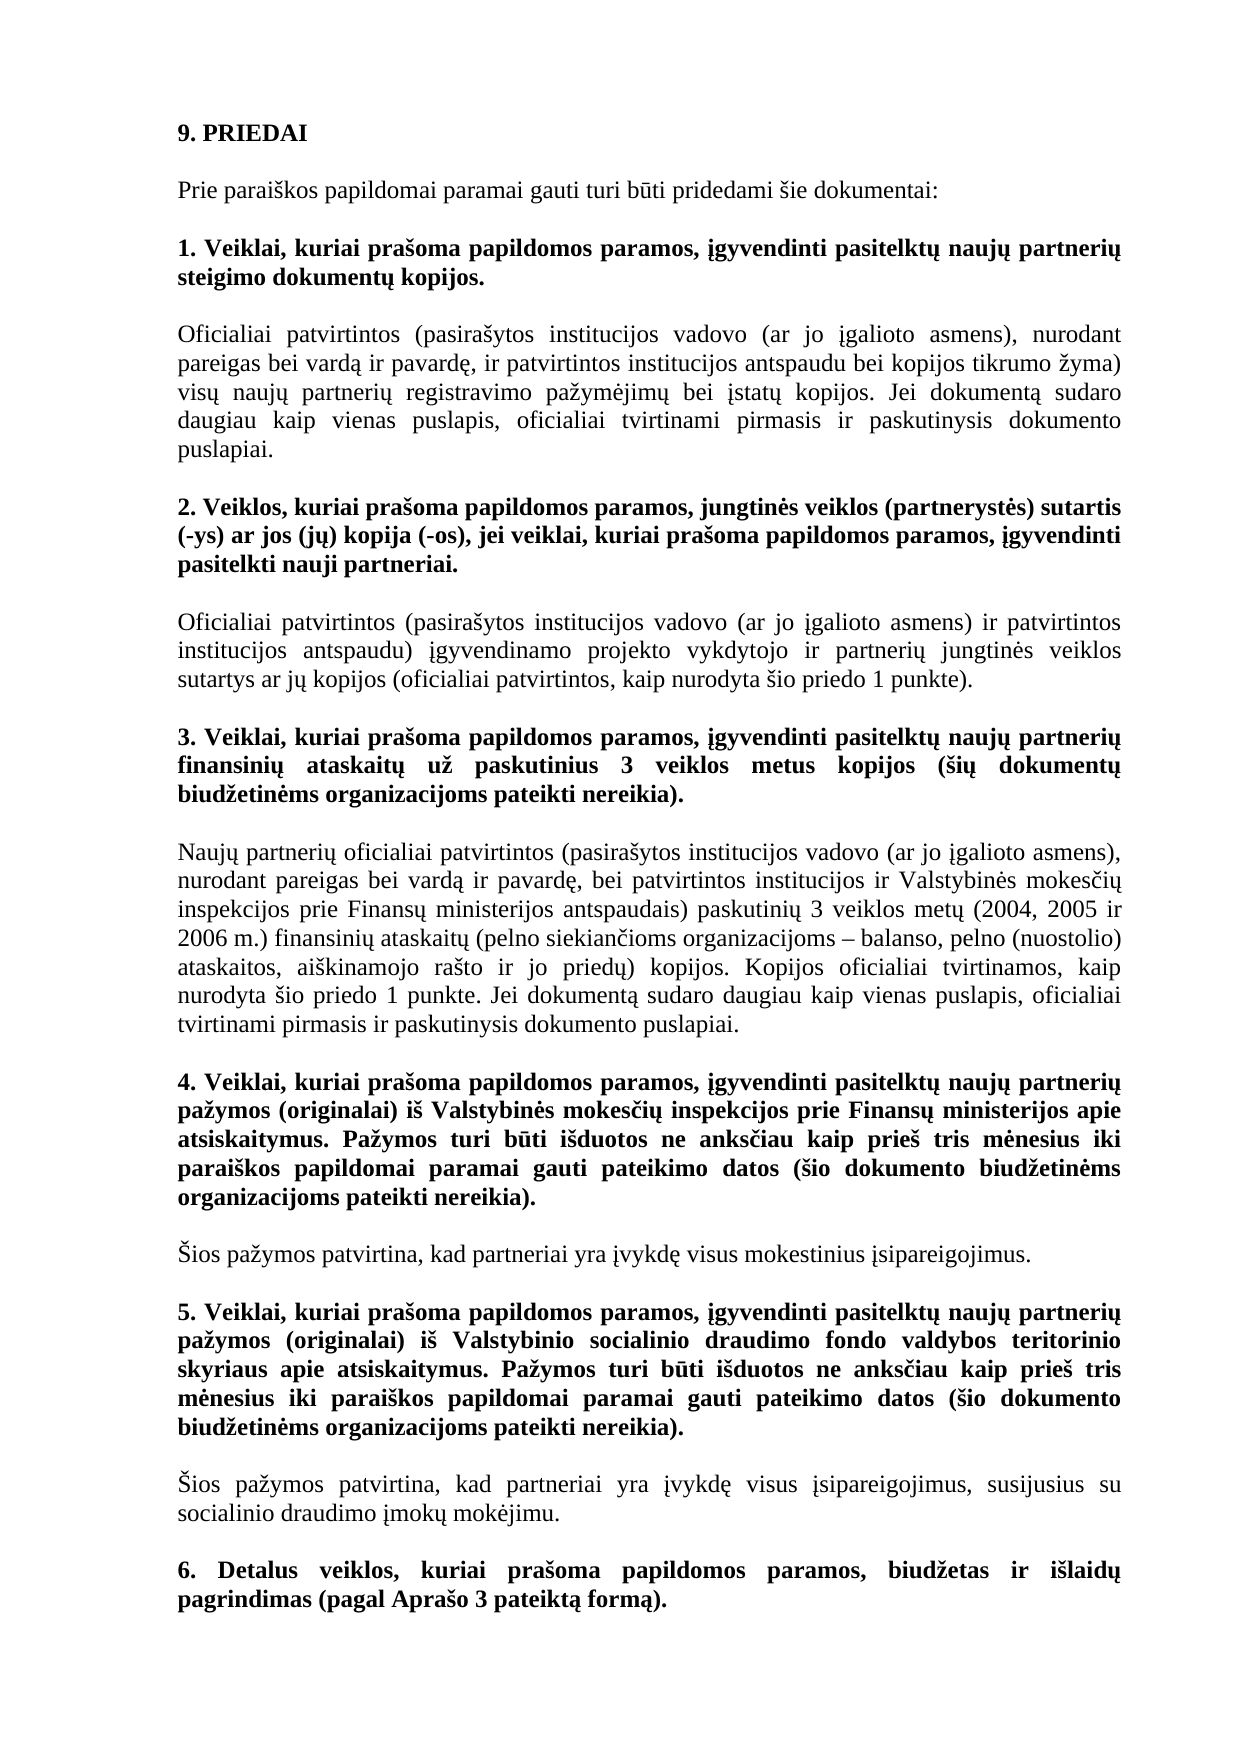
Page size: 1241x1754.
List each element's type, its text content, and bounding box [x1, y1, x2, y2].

text Oficialiai patvirtintos (pasirašytos institucijos vadovo (ar jo įgalioto asmens) ir patvirtintos institucijos antspaudu) įgyvendinamo projekto vykdytojo ir partnerių jungtinės veiklos sutartys ar jų kopijos (oficialiai patvirtintos, kaip nurodyta šio priedo 1 punkte). [177, 607, 1122, 693]
text 3. Veiklai, kuriai prašoma papildomos paramos, įgyvendinti pasitelktų naujų partnerių finansinių ataskaitų už paskutinius 3 veiklos metus kopijos (šių dokumentų biudžetinėms organizacijoms pateikti nereikia). [177, 722, 1122, 808]
text Šios pažymos patvirtina, kad partneriai yra įvykdę visus įsipareigojimus, susijusius su socialinio draudimo įmokų mokėjimu. [177, 1469, 1122, 1527]
text Prie paraiškos papildomai paramai gauti turi būti pridedami šie dokumentai: [177, 176, 1122, 204]
text 5. Veiklai, kuriai prašoma papildomos paramos, įgyvendinti pasitelktų naujų partnerių pažymos (originalai) iš Valstybinio socialinio draudimo fondo valdybos teritorinio skyriaus apie atsiskaitymus. Pažymos turi būti išduotos ne anksčiau kaip prieš tris mėnesius iki paraiškos papildomai paramai gauti pateikimo datos (šio dokumento biudžetinėms organizacijoms pateikti nereikia). [177, 1297, 1122, 1441]
text 4. Veiklai, kuriai prašoma papildomos paramos, įgyvendinti pasitelktų naujų partnerių pažymos (originalai) iš Valstybinės mokesčių inspekcijos prie Finansų ministerijos apie atsiskaitymus. Pažymos turi būti išduotos ne anksčiau kaip prieš tris mėnesius iki paraiškos papildomai paramai gauti pateikimo datos (šio dokumento biudžetinėms organizacijoms pateikti nereikia). [177, 1067, 1122, 1211]
text Oficialiai patvirtintos (pasirašytos institucijos vadovo (ar jo įgalioto asmens), nurodant pareigas bei vardą ir pavardę, ir patvirtintos institucijos antspaudu bei kopijos tikrumo žyma) visų naujų partnerių registravimo pažymėjimų bei įstatų kopijos. Jei dokumentą sudaro daugiau kaip vienas puslapis, oficialiai tvirtinami pirmasis ir paskutinysis dokumento puslapiai. [177, 319, 1122, 463]
text Šios pažymos patvirtina, kad partneriai yra įvykdę visus mokestinius įsipareigojimus. [177, 1239, 1122, 1268]
text 2. Veiklos, kuriai prašoma papildomos paramos, jungtinės veiklos (partnerystės) sutartis (-ys) ar jos (jų) kopija (-os), jei veiklai, kuriai prašoma papildomos paramos, įgyvendinti pasitelkti nauji partneriai. [177, 492, 1122, 578]
text Naujų partnerių oficialiai patvirtintos (pasirašytos institucijos vadovo (ar jo įgalioto asmens), nurodant pareigas bei vardą ir pavardę, bei patvirtintos institucijos ir Valstybinės mokesčių inspekcijos prie Finansų ministerijos antspaudais) paskutinių 3 veiklos metų (2004, 2005 ir 2006 m.) finansinių ataskaitų (pelno siekiančioms organizacijoms – balanso, pelno (nuostolio) ataskaitos, aiškinamojo rašto ir jo priedų) kopijos. Kopijos oficialiai tvirtinamos, kaip nurodyta šio priedo 1 punkte. Jei dokumentą sudaro daugiau kaip vienas puslapis, oficialiai tvirtinami pirmasis ir paskutinysis dokumento puslapiai. [177, 837, 1122, 1038]
text 6. Detalus veiklos, kuriai prašoma papildomos paramos, biudžetas ir išlaidų pagrindimas (pagal Aprašo 3 pateiktą formą). [177, 1556, 1122, 1613]
text 9. PRIEDAI [177, 118, 1122, 147]
text 1. Veiklai, kuriai prašoma papildomos paramos, įgyvendinti pasitelktų naujų partnerių steigimo dokumentų kopijos. [177, 233, 1122, 291]
